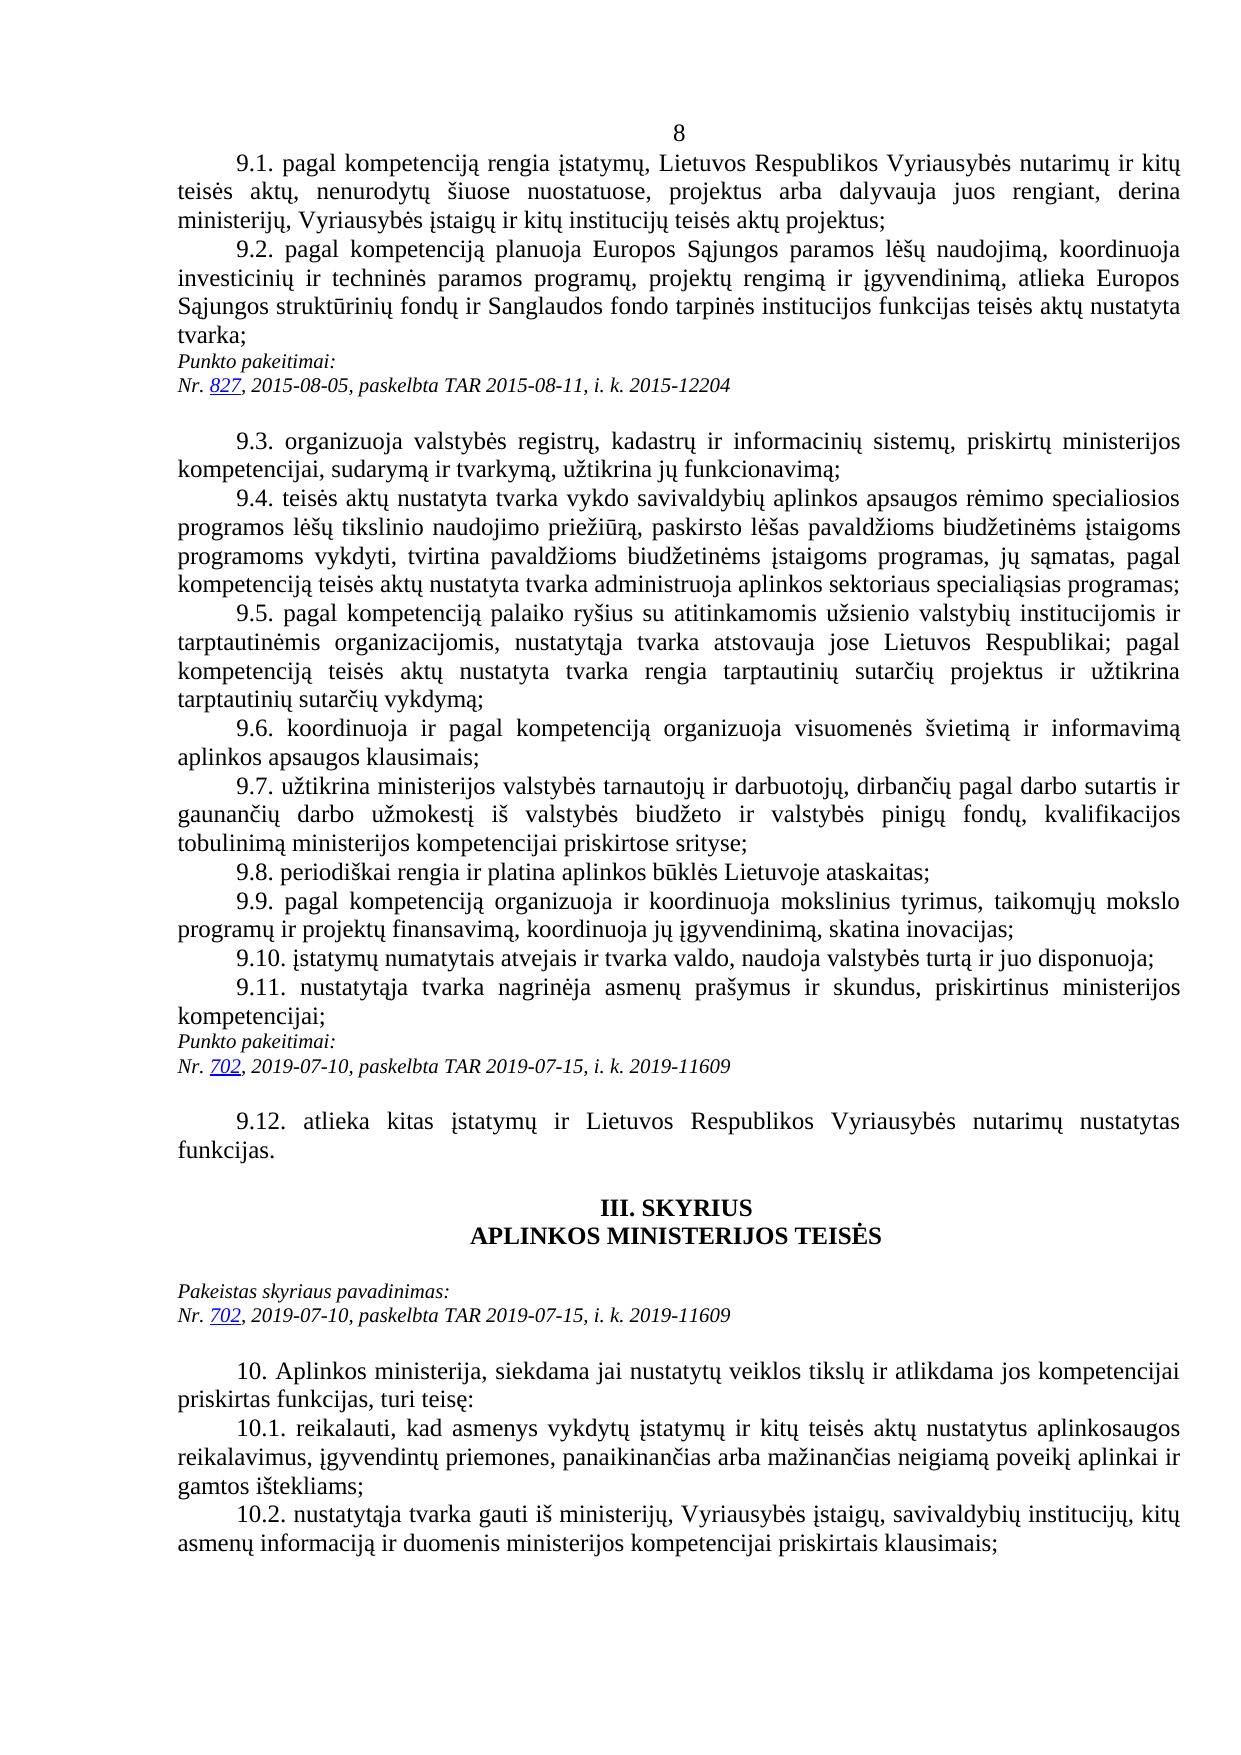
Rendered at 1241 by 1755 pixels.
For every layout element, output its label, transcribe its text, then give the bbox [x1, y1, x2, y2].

text 9.3. organizuoja valstybės registrų, kadastrų ir informacinių sistemų, priskirtų ministerijos kompetencijai, sudarymą ir tvarkymą, užtikrina jų funkcionavimą; [177, 426, 1181, 483]
text Nr. 827, 2015-08-05, paskelbta TAR 2015-08-11, i. k. 2015-12204 [177, 373, 1181, 397]
text 9.12. atlieka kitas įstatymų ir Lietuvos Respublikos Vyriausybės nutarimų nustatytas funkcijas. [177, 1106, 1181, 1164]
text 9.5. pagal kompetenciją palaiko ryšius su atitinkamomis užsienio valstybių institucijomis ir tarptautinėmis organizacijomis, nustatytąja tvarka atstovauja jose Lietuvos Respublikai; pagal kompetenciją teisės aktų nustatyta tvarka rengia tarptautinių sutarčių projektus ir užtikrina tarptautinių sutarčių vykdymą; [177, 598, 1181, 713]
text Punkto pakeitimai: [177, 1029, 1181, 1053]
text 9.9. pagal kompetenciją organizuoja ir koordinuoja mokslinius tyrimus, taikomųjų mokslo programų ir projektų finansavimą, koordinuoja jų įgyvendinimą, skatina inovacijas; [177, 886, 1181, 943]
text III. SKYRIUS APLINKOS MINISTERIJOS TEISĖS [177, 1193, 1181, 1250]
text 10.2. nustatytąja tvarka gauti iš ministerijų, Vyriausybės įstaigų, savivaldybių institucijų, kitų asmenų informaciją ir duomenis ministerijos kompetencijai priskirtais klausimais; [177, 1499, 1181, 1557]
text 9.8. periodiškai rengia ir platina aplinkos būklės Lietuvoje ataskaitas; [177, 857, 1181, 886]
text Nr. 702, 2019-07-10, paskelbta TAR 2019-07-15, i. k. 2019-11609 [177, 1303, 1181, 1327]
text 9.10. įstatymų numatytais atvejais ir tvarka valdo, naudoja valstybės turtą ir juo disponuoja; [177, 943, 1181, 972]
text 10. Aplinkos ministerija, siekdama jai nustatytų veiklos tikslų ir atlikdama jos kompetencijai priskirtas funkcijas, turi teisę: [177, 1356, 1181, 1413]
text Nr. 702, 2019-07-10, paskelbta TAR 2019-07-15, i. k. 2019-11609 [177, 1053, 1181, 1078]
text Punkto pakeitimai: [177, 349, 1181, 373]
text 9.6. koordinuoja ir pagal kompetenciją organizuoja visuomenės švietimą ir informavimą aplinkos apsaugos klausimais; [177, 713, 1181, 771]
text 9.2. pagal kompetenciją planuoja Europos Sąjungos paramos lėšų naudojimą, koordinuoja investicinių ir techninės paramos programų, projektų rengimą ir įgyvendinimą, atlieka Europos Sąjungos struktūrinių fondų ir Sanglaudos fondo tarpinės institucijos funkcijas teisės aktų nustatyta tvarka; [177, 234, 1181, 349]
text 9.7. užtikrina ministerijos valstybės tarnautojų ir darbuotojų, dirbančių pagal darbo sutartis ir gaunančių darbo užmokestį iš valstybės biudžeto ir valstybės pinigų fondų, kvalifikacijos tobulinimą ministerijos kompetencijai priskirtose srityse; [177, 771, 1181, 857]
text Pakeistas skyriaus pavadinimas: [177, 1279, 1181, 1303]
text 9.1. pagal kompetenciją rengia įstatymų, Lietuvos Respublikos Vyriausybės nutarimų ir kitų teisės aktų, nenurodytų šiuose nuostatuose, projektus arba dalyvauja juos rengiant, derina ministerijų, Vyriausybės įstaigų ir kitų institucijų teisės aktų projektus; [177, 148, 1181, 234]
text 9.4. teisės aktų nustatyta tvarka vykdo savivaldybių aplinkos apsaugos rėmimo specialiosios programos lėšų tikslinio naudojimo priežiūrą, paskirsto lėšas pavaldžioms biudžetinėms įstaigoms programoms vykdyti, tvirtina pavaldžioms biudžetinėms įstaigoms programas, jų sąmatas, pagal kompetenciją teisės aktų nustatyta tvarka administruoja aplinkos sektoriaus specialiąsias programas; [177, 483, 1181, 598]
text 9.11. nustatytąja tvarka nagrinėja asmenų prašymus ir skundus, priskirtinus ministerijos kompetencijai; [177, 972, 1181, 1029]
text 10.1. reikalauti, kad asmenys vykdytų įstatymų ir kitų teisės aktų nustatytus aplinkosaugos reikalavimus, įgyvendintų priemones, panaikinančias arba mažinančias neigiamą poveikį aplinkai ir gamtos ištekliams; [177, 1413, 1181, 1499]
